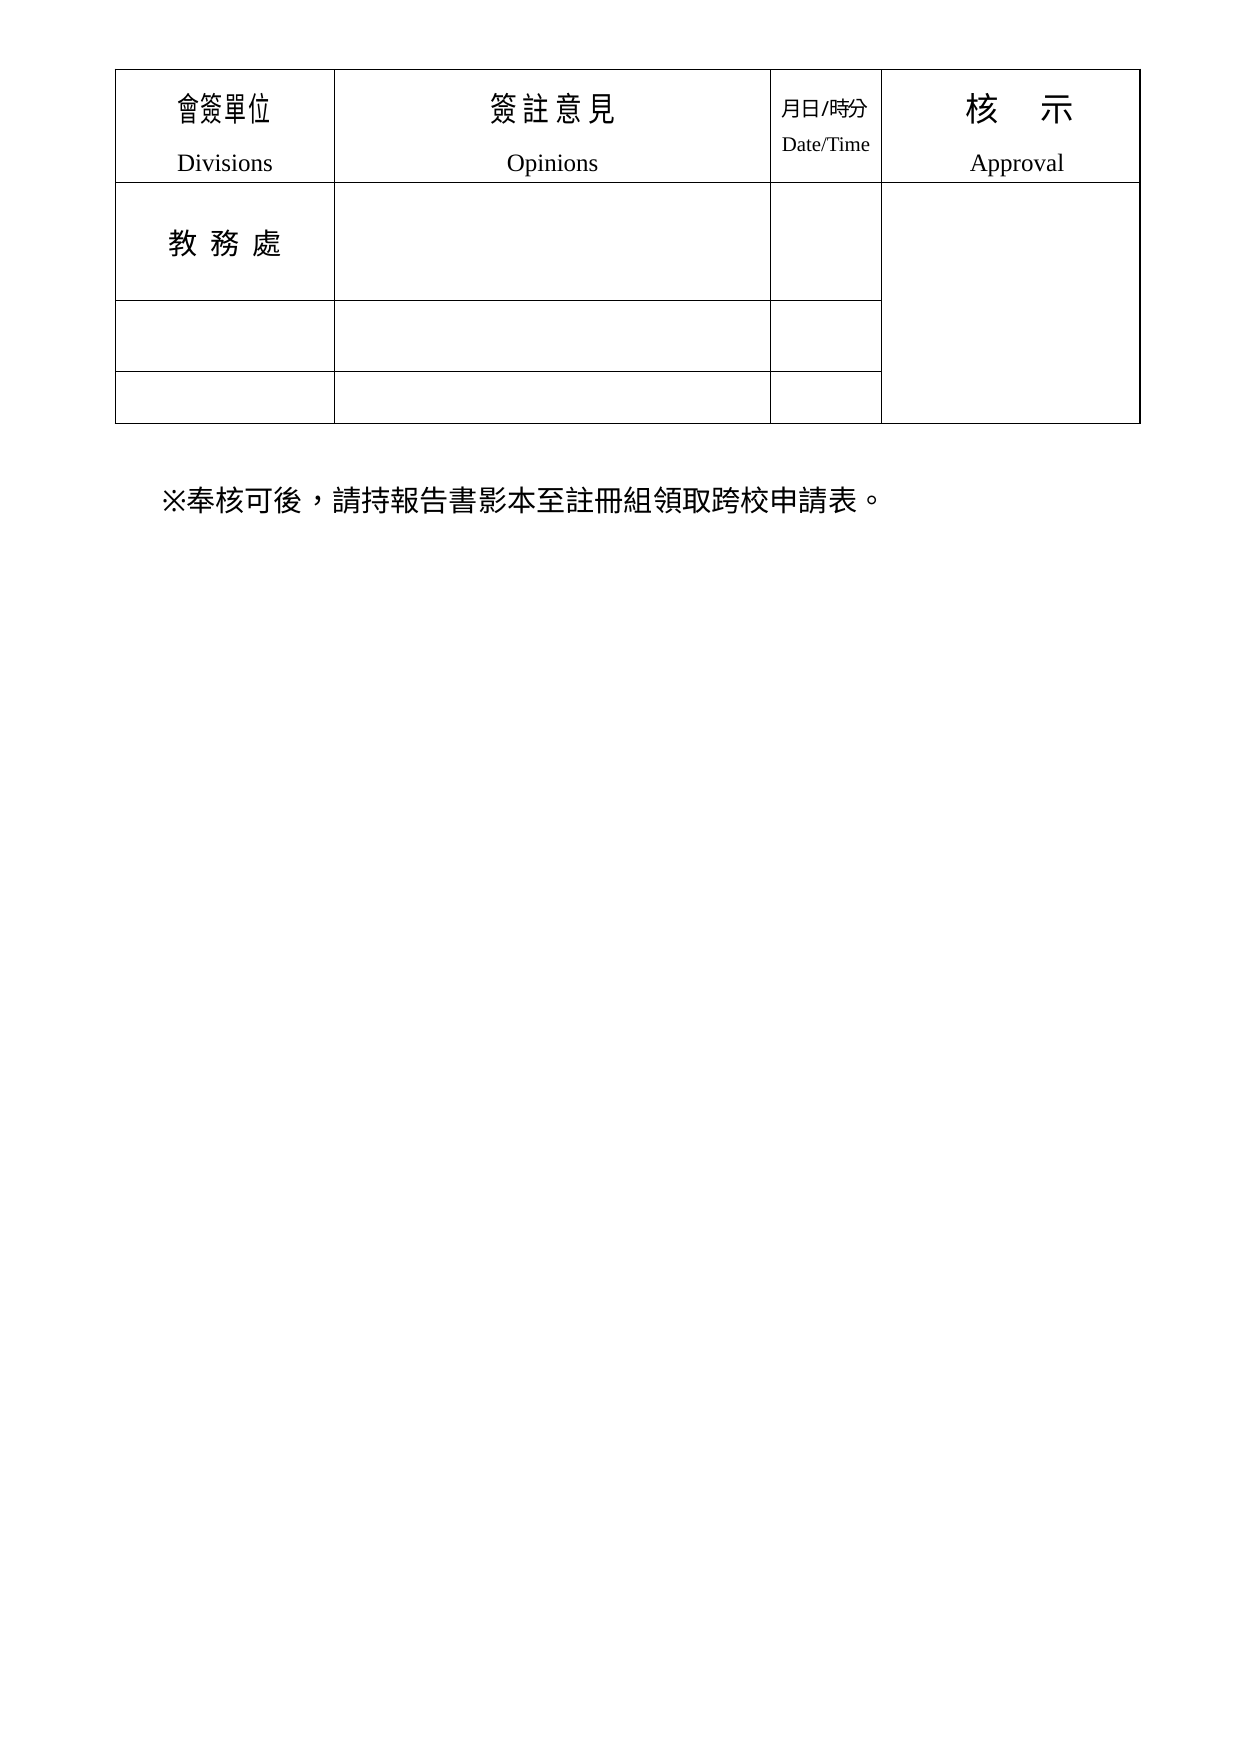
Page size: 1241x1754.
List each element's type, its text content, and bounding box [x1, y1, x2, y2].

table_cell [771, 183, 881, 300]
table_cell 核 示 Approval [882, 70, 1139, 182]
table_cell 教 務 處 [116, 183, 334, 300]
table_cell [771, 301, 881, 371]
table_cell [116, 372, 334, 422]
table_cell 簽 註 意 見 Opinions [335, 70, 770, 182]
table_cell [882, 183, 1139, 422]
table_cell [335, 372, 770, 422]
table_cell [771, 372, 881, 422]
table_cell 會 簽 單 位 Divisions [116, 70, 334, 182]
table_cell [116, 301, 334, 371]
text ※奉核可後，請持報告書影本至註冊組領取跨校申請表。 [103, 461, 1152, 536]
table_cell [335, 301, 770, 371]
table_cell [335, 183, 770, 300]
table_cell 月日/時分 Date/Time [771, 70, 881, 182]
